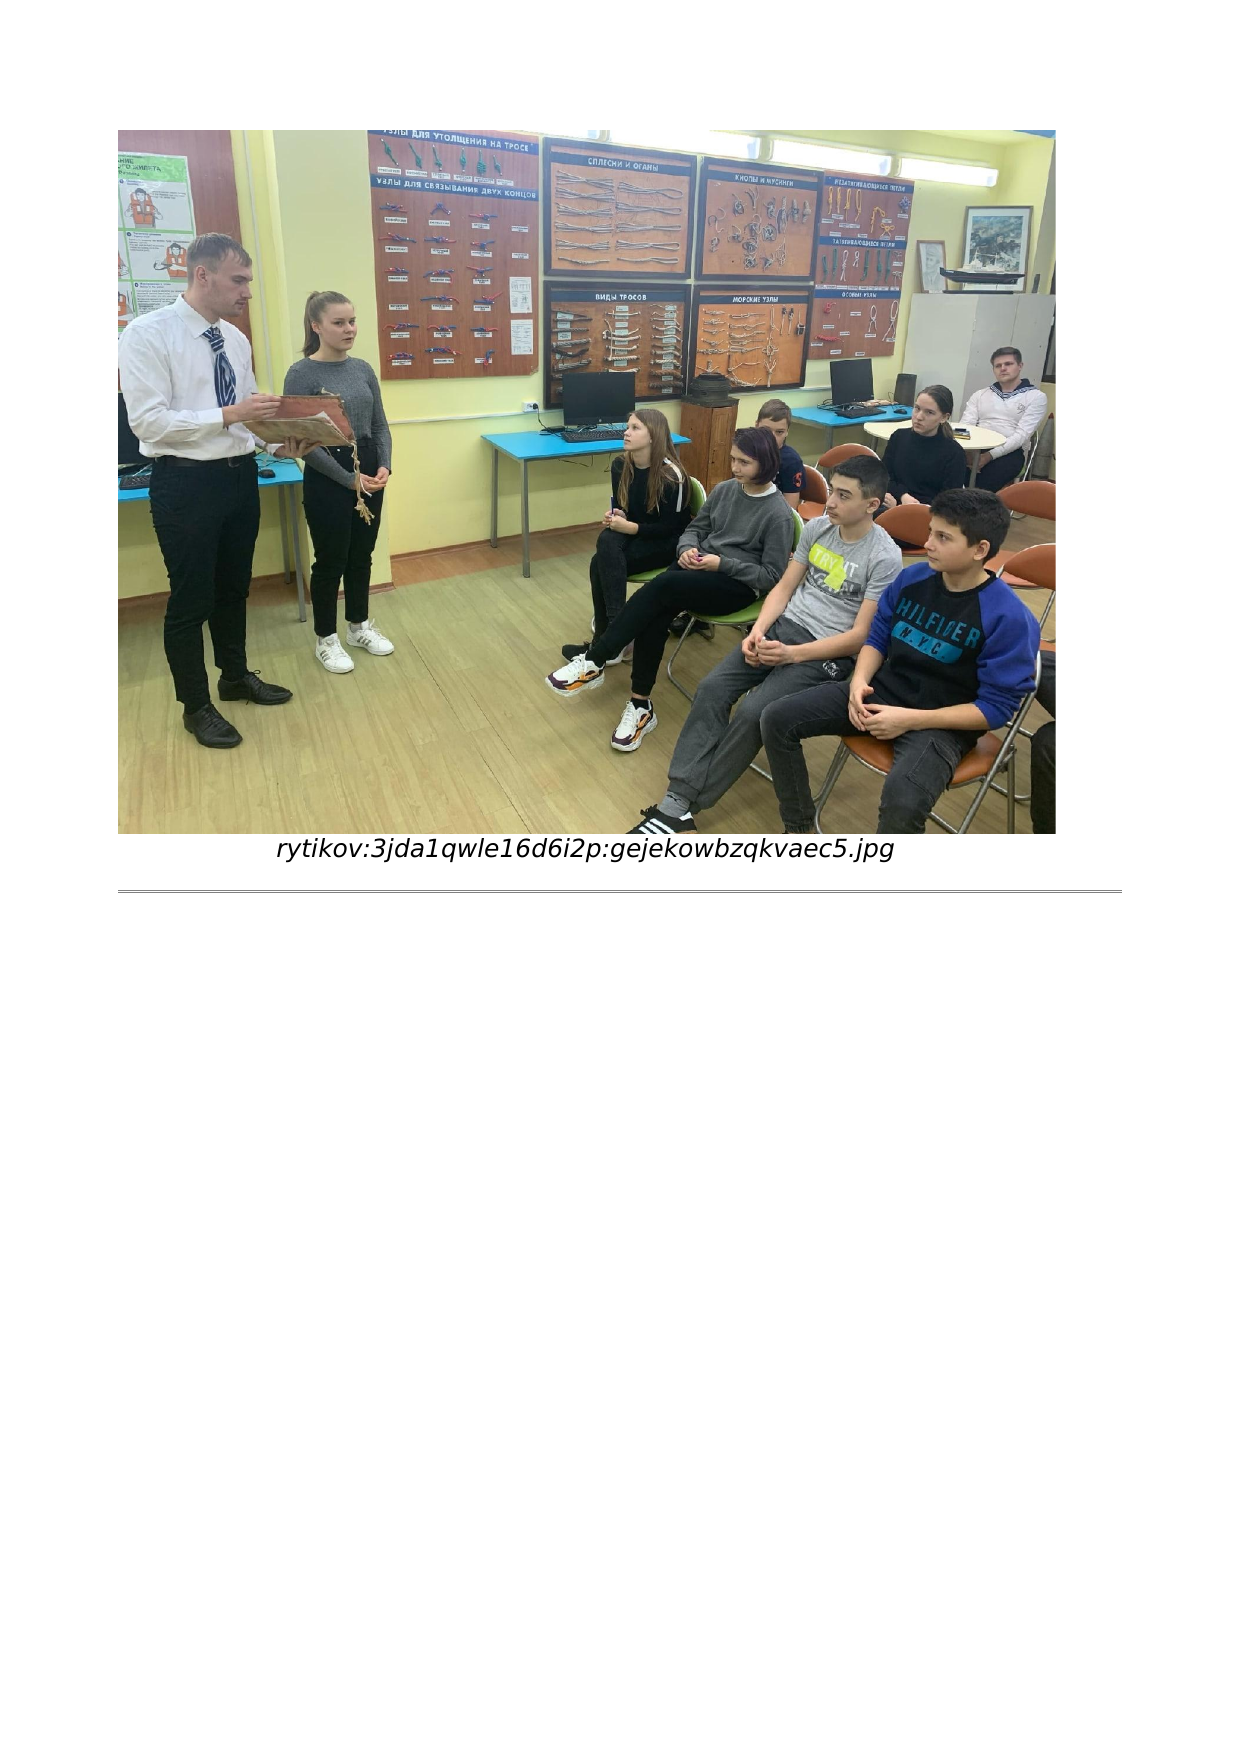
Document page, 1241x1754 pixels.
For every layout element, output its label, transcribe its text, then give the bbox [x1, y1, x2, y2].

picture [118, 130, 1056, 834]
text rytikov:3jda1qwle16d6i2p:gejekowbzqkvaec5.jpg [118, 834, 1056, 863]
